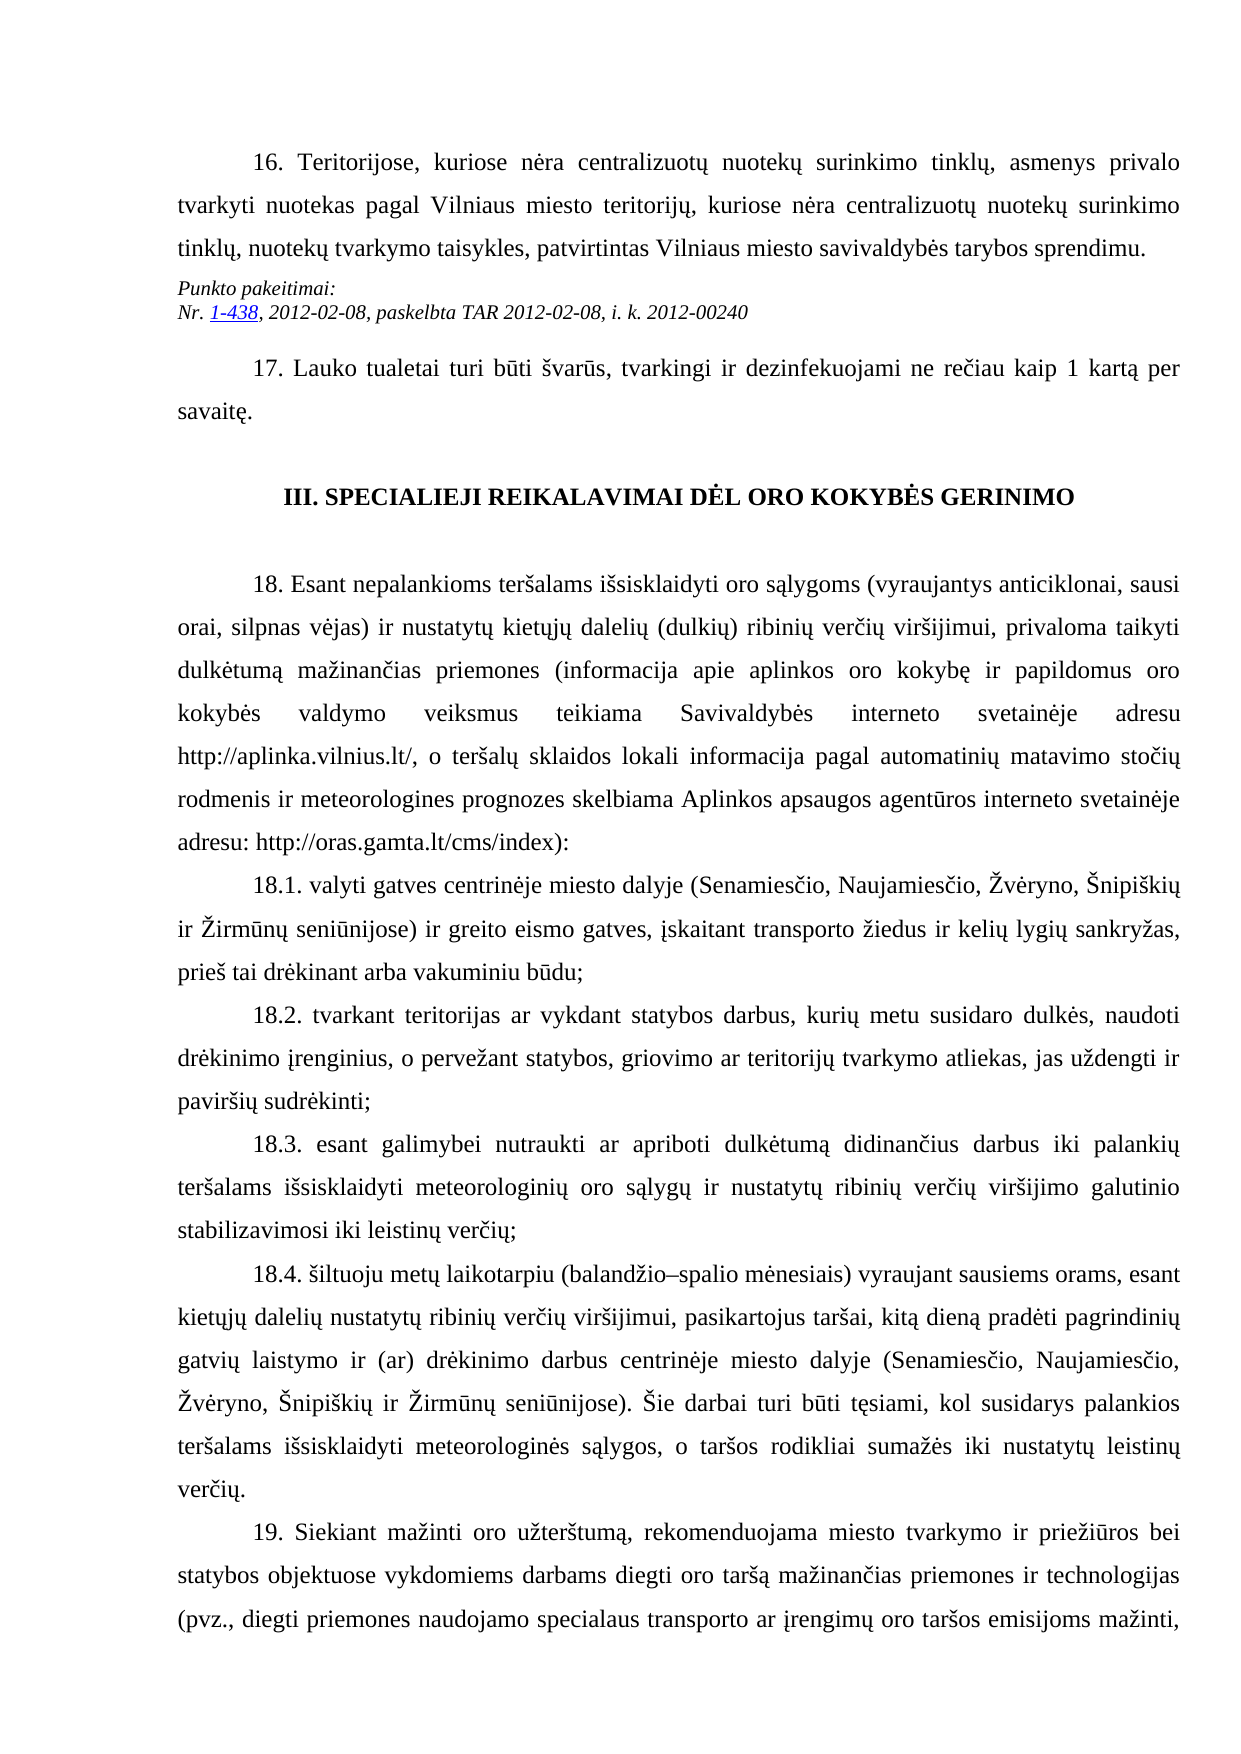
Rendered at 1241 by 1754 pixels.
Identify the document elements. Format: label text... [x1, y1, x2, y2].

text Nr. 1-438, 2012-02-08, paskelbta TAR 2012-02-08, i. k. 2012-00240 [177, 300, 1181, 324]
text 18.2. tvarkant teritorijas ar vykdant statybos darbus, kurių metu susidaro dulkės, naudoti drėkinimo įrenginius, o pervežant statybos, griovimo ar teritorijų tvarkymo atliekas, jas uždengti ir paviršių sudrėkinti; [177, 1000, 1181, 1115]
text 19. Siekiant mažinti oro užterštumą, rekomenduojama miesto tvarkymo ir priežiūros bei statybos objektuose vykdomiems darbams diegti oro taršą mažinančias priemones ir technologijas (pvz., diegti priemones naudojamo specialaus transporto ar įrengimų oro taršos emisijoms mažinti, [177, 1517, 1181, 1632]
text 18.4. šiltuoju metų laikotarpiu (balandžio–spalio mėnesiais) vyraujant sausiems orams, esant kietųjų dalelių nustatytų ribinių verčių viršijimui, pasikartojus taršai, kitą dieną pradėti pagrindinių gatvių laistymo ir (ar) drėkinimo darbus centrinėje miesto dalyje (Senamiesčio, Naujamiesčio, Žvėryno, Šnipiškių ir Žirmūnų seniūnijose). Šie darbai turi būti tęsiami, kol susidarys palankios teršalams išsisklaidyti meteorologinės sąlygos, o taršos rodikliai sumažės iki nustatytų leistinų verčių. [177, 1259, 1181, 1503]
text 17. Lauko tualetai turi būti švarūs, tvarkingi ir dezinfekuojami ne rečiau kaip 1 kartą per savaitę. [177, 353, 1181, 425]
text III. SPECIALIEJI REIKALAVIMAI DĖL ORO KOKYBĖS GERINIMO [177, 482, 1181, 511]
text 18.3. esant galimybei nutraukti ar apriboti dulkėtumą didinančius darbus iki palankių teršalams išsisklaidyti meteorologinių oro sąlygų ir nustatytų ribinių verčių viršijimo galutinio stabilizavimosi iki leistinų verčių; [177, 1129, 1181, 1244]
text 16. Teritorijose, kuriose nėra centralizuotų nuotekų surinkimo tinklų, asmenys privalo tvarkyti nuotekas pagal Vilniaus miesto teritorijų, kuriose nėra centralizuotų nuotekų surinkimo tinklų, nuotekų tvarkymo taisykles, patvirtintas Vilniaus miesto savivaldybės tarybos sprendimu. [177, 147, 1181, 262]
text 18. Esant nepalankioms teršalams išsisklaidyti oro sąlygoms (vyraujantys anticiklonai, sausi orai, silpnas vėjas) ir nustatytų kietųjų dalelių (dulkių) ribinių verčių viršijimui, privaloma taikyti dulkėtumą mažinančias priemones (informacija apie aplinkos oro kokybę ir papildomus oro kokybės valdymo veiksmus teikiama Savivaldybės interneto svetainėje adresu http://aplinka.vilnius.lt/, o teršalų sklaidos lokali informacija pagal automatinių matavimo stočių rodmenis ir meteorologines prognozes skelbiama Aplinkos apsaugos agentūros interneto svetainėje adresu: http://oras.gamta.lt/cms/index): [177, 569, 1181, 856]
text Punkto pakeitimai: [177, 276, 1181, 300]
text 18.1. valyti gatves centrinėje miesto dalyje (Senamiesčio, Naujamiesčio, Žvėryno, Šnipiškių ir Žirmūnų seniūnijose) ir greito eismo gatves, įskaitant transporto žiedus ir kelių lygių sankryžas, prieš tai drėkinant arba vakuminiu būdu; [177, 871, 1181, 986]
